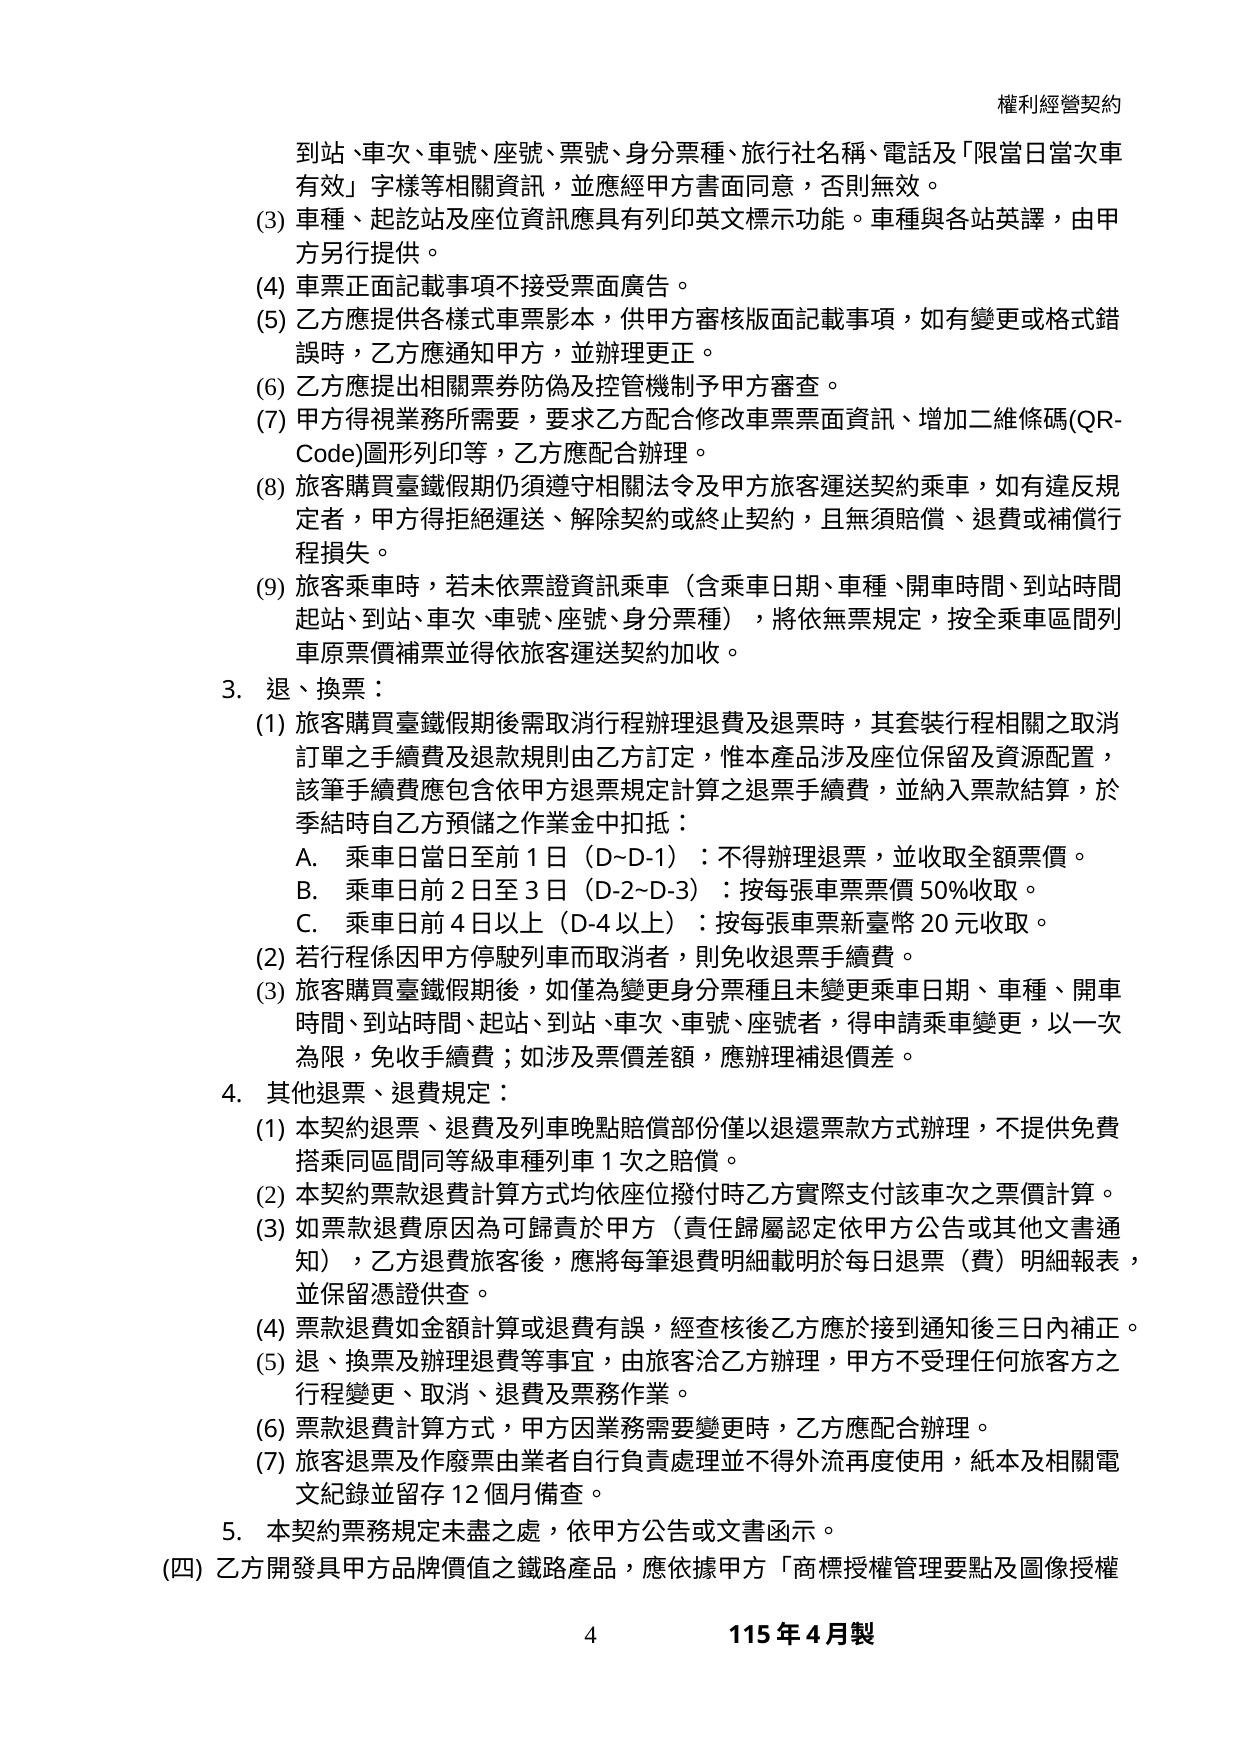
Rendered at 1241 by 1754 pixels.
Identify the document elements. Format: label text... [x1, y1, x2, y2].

list 退、換票： [221, 669, 1122, 706]
list 票款退費如金額計算或退費有誤，經查核後乙方應於接到通知後三日內補正。 [256, 1310, 1122, 1344]
list 甲方得視業務所需要，要求乙方配合修改車票票面資訊、增加二維條碼(QR-Code)圖形列印等，乙方應配合辦理。 [256, 402, 1122, 469]
list 乘車日前2日至3日（D-2~D-3）：按每張車票票價50%收取。 [295, 873, 1122, 906]
list 若行程係因甲方停駛列車而取消者，則免收退票手續費。 [256, 939, 1122, 973]
list 乘車日當日至前1日（D~D-1）：不得辦理退票，並收取全額票價。 [295, 839, 1122, 873]
list 如票款退費原因為可歸責於甲方（責任歸屬認定依甲方公告或其他文書通知），乙方退費旅客後，應將每筆退費明細載明於每日退票（費）明細報表，並保留憑證供查。 [256, 1210, 1122, 1310]
list 乙方開發具甲方品牌價值之鐵路產品，應依據甲方「商標授權管理要點及圖像授權 [162, 1548, 1122, 1585]
list 車票正面記載事項不接受票面廣告。 [256, 269, 1122, 302]
list 本契約票務規定未盡之處，依甲方公告或文書函示。 [221, 1510, 1122, 1548]
list 本契約票款退費計算方式均依座位撥付時乙方實際支付該車次之票價計算。 [256, 1177, 1122, 1210]
list 旅客購買臺鐵假期後，如僅為變更身分票種且未變更乘車日期、車種、開車時間、到站時間、起站、到站、車次、車號、座號者，得申請乘車變更，以一次為限，免收手續費；如涉及票價差額，應辦理補退價差。 [256, 973, 1122, 1073]
list 票款退費計算方式，甲方因業務需要變更時，乙方應配合辦理。 [256, 1410, 1122, 1444]
list 旅客退票及作廢票由業者自行負責處理並不得外流再度使用，紙本及相關電文紀錄並留存12個月備查。 [256, 1444, 1122, 1510]
list 乘車票證須註明「臺鐵假期」字樣、乘車日期、車種、開車時間、到站時間、起站、到站、車次、車號、座號、票號、身分票種、旅行社名稱、電話及「限當日當次車有效」字樣等相關資訊，並應經甲方書面同意，否則無效。 [256, 135, 1122, 202]
list 車種、起訖站及座位資訊應具有列印英文標示功能。車種與各站英譯，由甲方另行提供。 [256, 202, 1122, 269]
list 乘車日前4日以上（D-4以上）：按每張車票新臺幣20元收取。 [295, 906, 1122, 939]
list 旅客乘車時，若未依票證資訊乘車（含乘車日期、車種、開車時間、到站時間、起站、到站、車次、車號、座號、身分票種），將依無票規定，按全乘車區間列車原票價補票並得依旅客運送契約加收。 [256, 569, 1122, 669]
list 其他退票、退費規定： [221, 1073, 1122, 1110]
list 旅客購買臺鐵假期仍須遵守相關法令及甲方旅客運送契約乘車，如有違反規定者，甲方得拒絕運送、解除契約或終止契約，且無須賠償、退費或補償行程損失。 [256, 469, 1122, 569]
list 退、換票及辦理退費等事宜，由旅客洽乙方辦理，甲方不受理任何旅客方之行程變更、取消、退費及票務作業。 [256, 1344, 1122, 1410]
list 乙方應提出相關票券防偽及控管機制予甲方審查。 [256, 369, 1122, 402]
list 旅客購買臺鐵假期後需取消行程辦理退費及退票時，其套裝行程相關之取消訂單之手續費及退款規則由乙方訂定，惟本產品涉及座位保留及資源配置，該筆手續費應包含依甲方退票規定計算之退票手續費，並納入票款結算，於季結時自乙方預儲之作業金中扣抵： [256, 706, 1122, 839]
list 乙方應提供各樣式車票影本，供甲方審核版面記載事項，如有變更或格式錯誤時，乙方應通知甲方，並辦理更正。 [256, 302, 1122, 369]
list 本契約退票、退費及列車晚點賠償部份僅以退還票款方式辦理，不提供免費搭乘同區間同等級車種列車1次之賠償。 [256, 1110, 1122, 1177]
